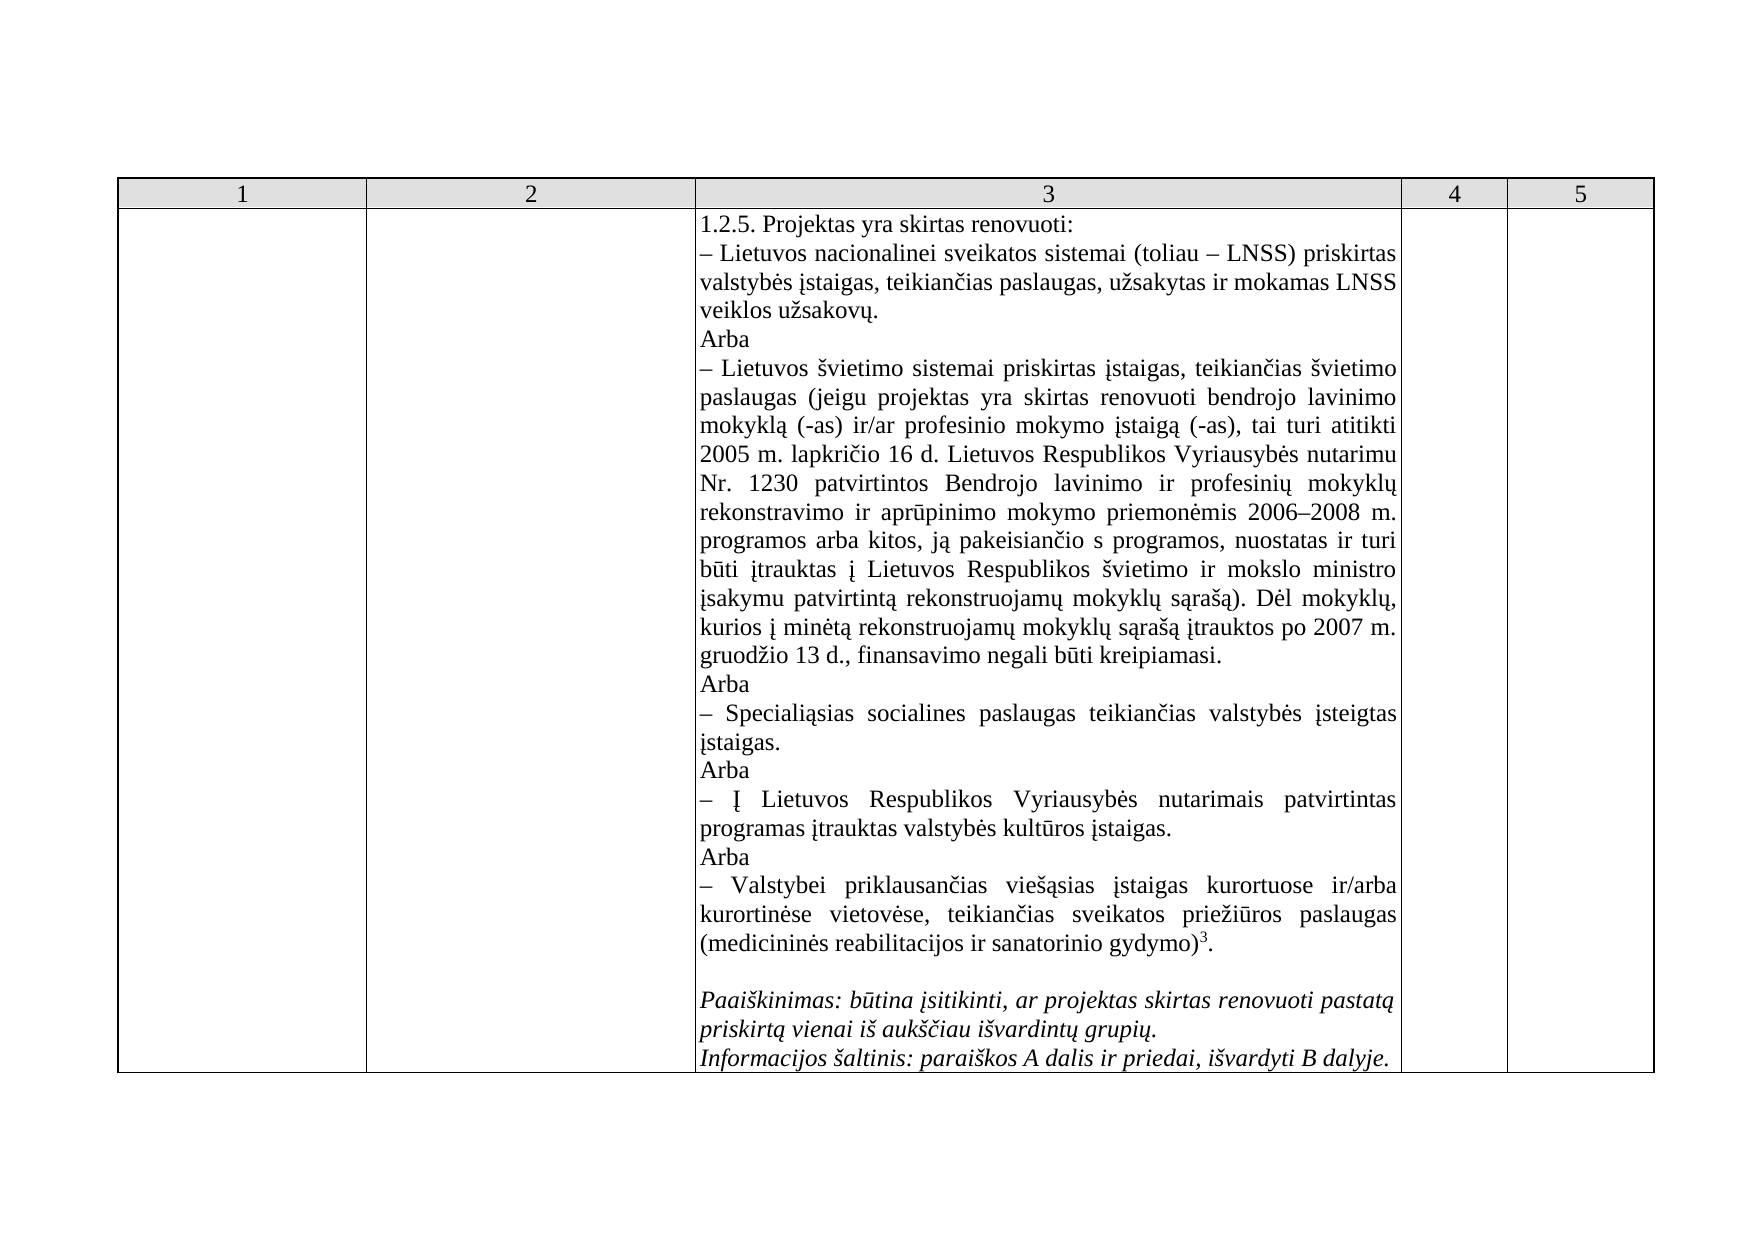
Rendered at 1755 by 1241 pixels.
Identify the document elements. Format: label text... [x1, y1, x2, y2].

table_header 3 [696, 179, 1401, 207]
table_cell [367, 209, 695, 1072]
table_cell 1.2.5. Projektas yra skirtas renovuoti: – Lietuvos nacionalinei sveikatos sistemai (toliau – LNSS) priskirtas valstybės įstaigas, teikiančias paslaugas, užsakytas ir mokamas LNSS veiklos užsakovų. Arba – Lietuvos švietimo sistemai priskirtas įstaigas, teikiančias švietimo paslaugas (jeigu projektas yra skirtas renovuoti bendrojo lavinimo mokyklą (-as) ir/ar profesinio mokymo įstaigą (-as), tai turi atitikti 2005 m. lapkričio 16 d. Lietuvos Respublikos Vyriausybės nutarimu Nr. 1230 patvirtintos Bendrojo lavinimo ir profesinių mokyklų rekonstravimo ir aprūpinimo mokymo priemonėmis 2006–2008 m. programos arba kitos, ją pakeisiančio s programos, nuostatas ir turi būti įtrauktas į Lietuvos Respublikos švietimo ir mokslo ministro įsakymu patvirtintą rekonstruojamų mokyklų sąrašą). Dėl mokyklų, kurios į minėtą rekonstruojamų mokyklų sąrašą įtrauktos po 2007 m. gruodžio 13 d., finansavimo negali būti kreipiamasi. Arba – Specialiąsias socialines paslaugas teikiančias valstybės įsteigtas įstaigas. Arba – Į Lietuvos Respublikos Vyriausybės nutarimais patvirtintas programas įtrauktas valstybės kultūros įstaigas. Arba – Valstybei priklausančias viešąsias įstaigas kurortuose ir/arba kurortinėse vietovėse, teikiančias sveikatos priežiūros paslaugas (medicininės reabilitacijos ir sanatorinio gydymo)3. Paaiškinimas: būtina įsitikinti, ar projektas skirtas renovuoti pastatą priskirtą vienai iš aukščiau išvardintų grupių. Informacijos šaltinis: paraiškos A dalis ir priedai, išvardyti B dalyje. [696, 209, 1401, 1072]
table_header 1 [119, 179, 366, 207]
table_header 2 [367, 179, 695, 207]
table_cell [119, 209, 366, 1072]
table_cell [1402, 209, 1507, 1072]
table_header 5 [1508, 179, 1653, 207]
table_header 4 [1402, 179, 1507, 207]
table_cell [1508, 209, 1653, 1072]
